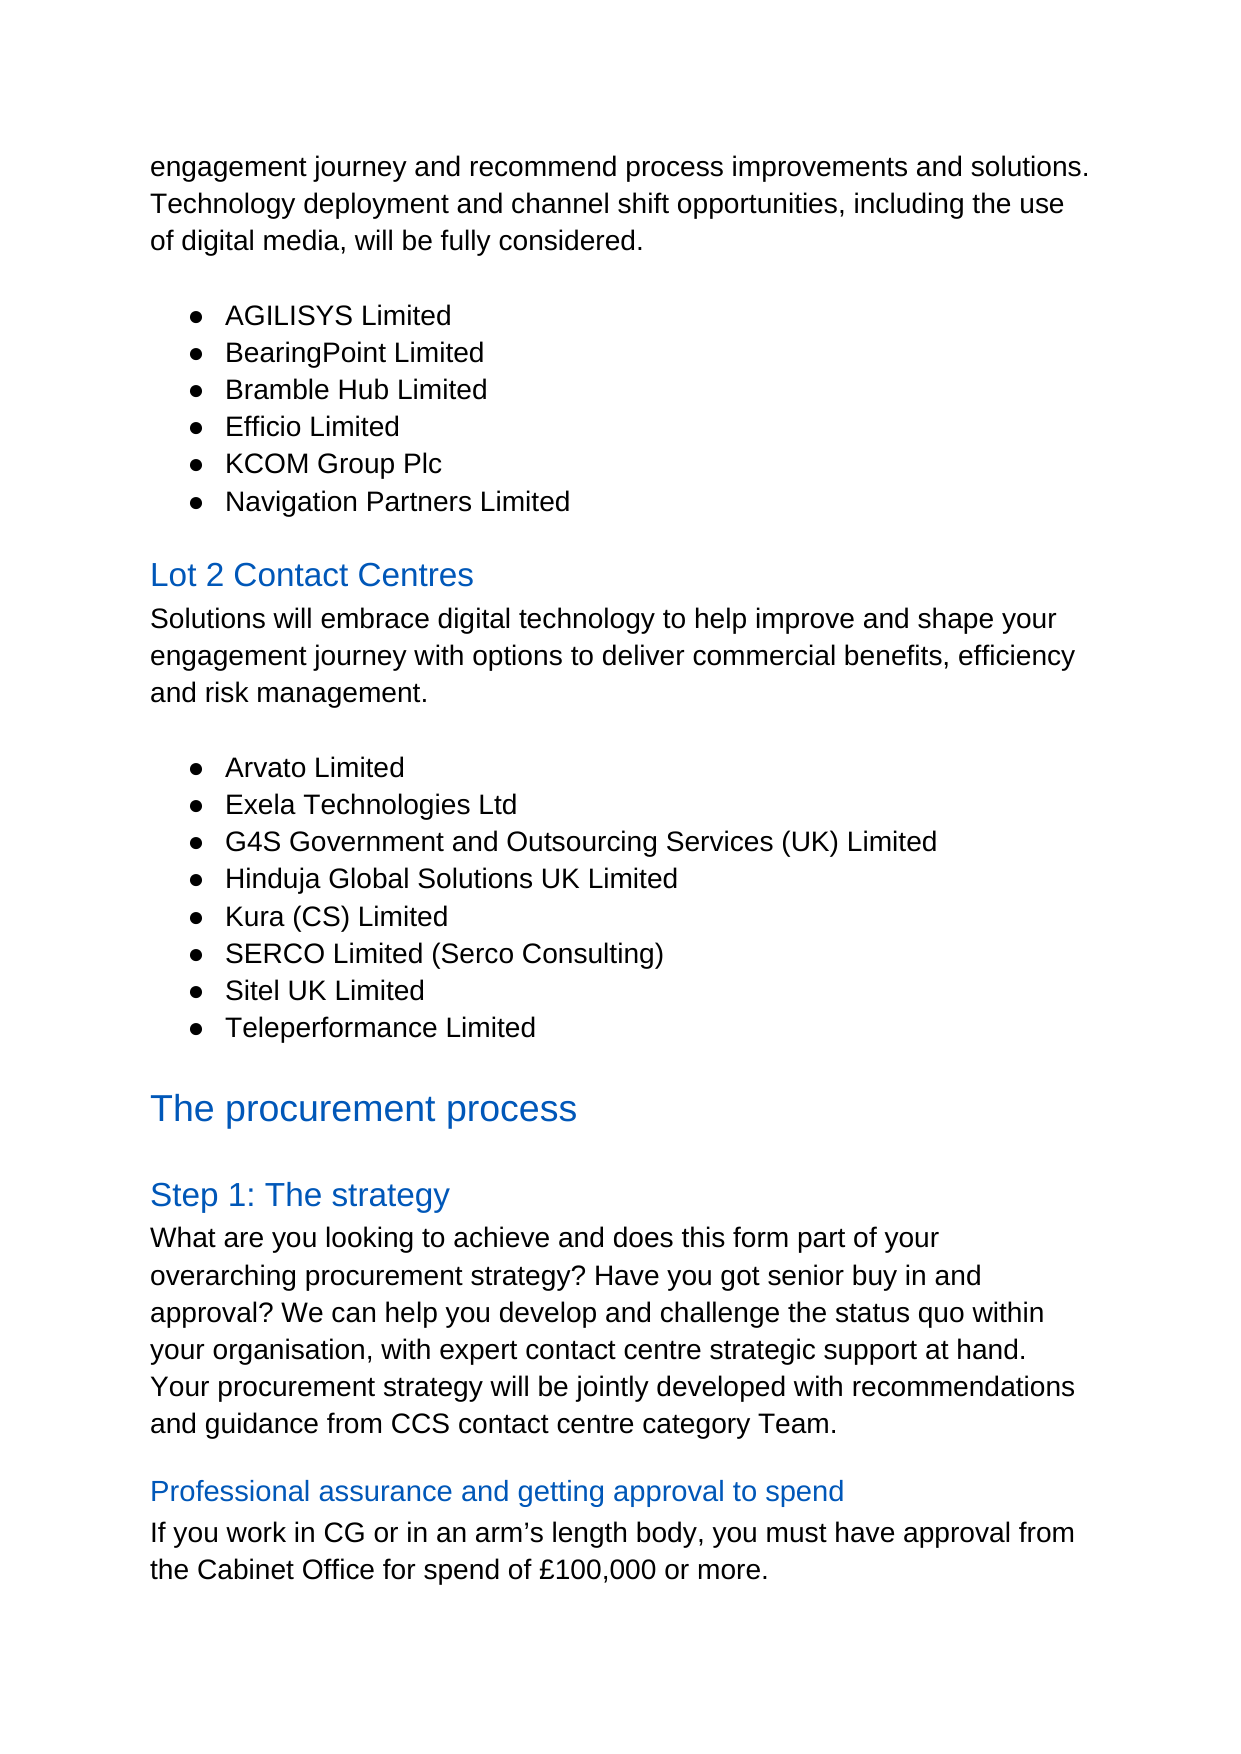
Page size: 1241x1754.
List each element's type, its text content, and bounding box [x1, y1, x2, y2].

list Hinduja Global Solutions UK Limited [150, 862, 1090, 895]
subtitle Lot 2 Contact Centres [150, 555, 1090, 594]
subtitle Step 1: The strategy [150, 1175, 1090, 1213]
list SERCO Limited (Serco Consulting) [150, 937, 1090, 969]
list Exela Technologies Ltd [150, 788, 1090, 820]
list Bramble Hub Limited [150, 373, 1090, 406]
list Navigation Partners Limited [150, 485, 1090, 517]
list BearingPoint Limited [150, 336, 1090, 368]
list Kura (CS) Limited [150, 899, 1090, 932]
text engagement journey and recommend process improvements and solutions. Technology deployment and channel shift opportunities, including the use of digital media, will be fully considered. [150, 150, 1090, 257]
list Arvato Limited [150, 751, 1090, 783]
subtitle Professional assurance and getting approval to spend [150, 1474, 1090, 1507]
text Solutions will embrace digital technology to help improve and shape your engagement journey with options to deliver commercial benefits, efficiency and risk management. [150, 602, 1090, 709]
list G4S Government and Outsourcing Services (UK) Limited [150, 825, 1090, 857]
list Teleperformance Limited [150, 1011, 1090, 1043]
subtitle The procurement process [150, 1086, 1090, 1129]
list Sitel UK Limited [150, 974, 1090, 1006]
list KCOM Group Plc [150, 447, 1090, 480]
list AGILISYS Limited [150, 299, 1090, 331]
text If you work in CG or in an arm’s length body, you must have approval from the Cabinet Office for spend of £100,000 or more. [150, 1516, 1090, 1585]
text What are you looking to achieve and does this form part of your overarching procurement strategy? Have you got senior buy in and approval? We can help you develop and challenge the status quo within your organisation, with expert contact centre strategic support at hand. Your procurement strategy will be jointly developed with recommendations and guidance from CCS contact centre category Team. [150, 1221, 1090, 1440]
list Efficio Limited [150, 410, 1090, 443]
